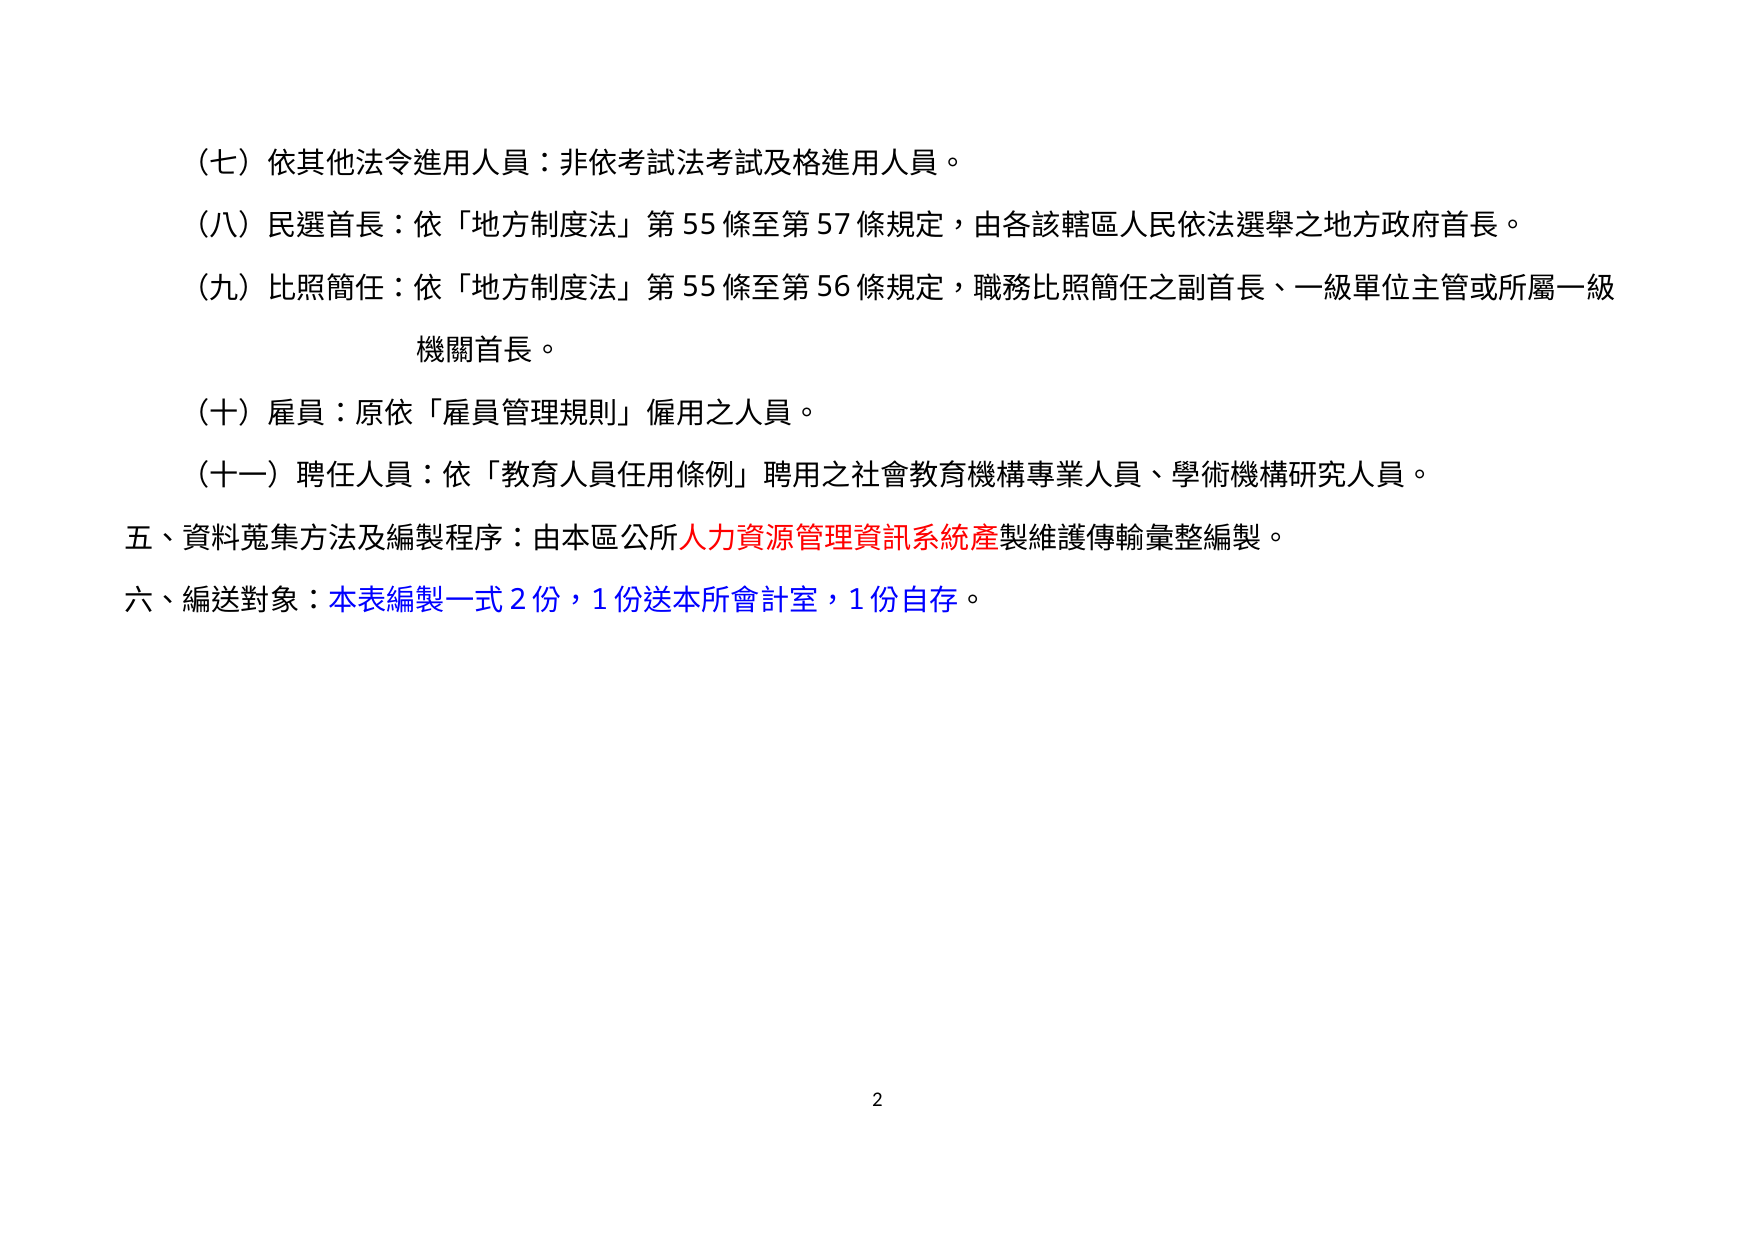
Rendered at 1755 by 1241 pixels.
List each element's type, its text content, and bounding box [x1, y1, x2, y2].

table_cell （八）民選首長：依「地方制度法」第55條至第57條規定，由各該轄區人民依法選舉之地方政府首長。 [121, 181, 1642, 244]
table_cell 五、資料蒐集方法及編製程序：由本區公所人力資源管理資訊系統產製維護傳輸彙整編製。 [121, 494, 1642, 556]
table_cell （十一）聘任人員：依「教育人員任用條例」聘用之社會教育機構專業人員、學術機構研究人員。 [121, 431, 1642, 494]
table_cell 六、編送對象：本表編製一式2份，1份送本所會計室，1份自存。 [121, 556, 1642, 619]
table_cell （十）雇員：原依「雇員管理規則」僱用之人員。 [121, 369, 1642, 431]
table_cell （九）比照簡任：依「地方制度法」第55條至第56條規定，職務比照簡任之副首長、一級單位主管或所屬一級機關首長。 [121, 244, 1642, 369]
table_cell （七）依其他法令進用人員：非依考試法考試及格進用人員。 [121, 119, 1642, 181]
